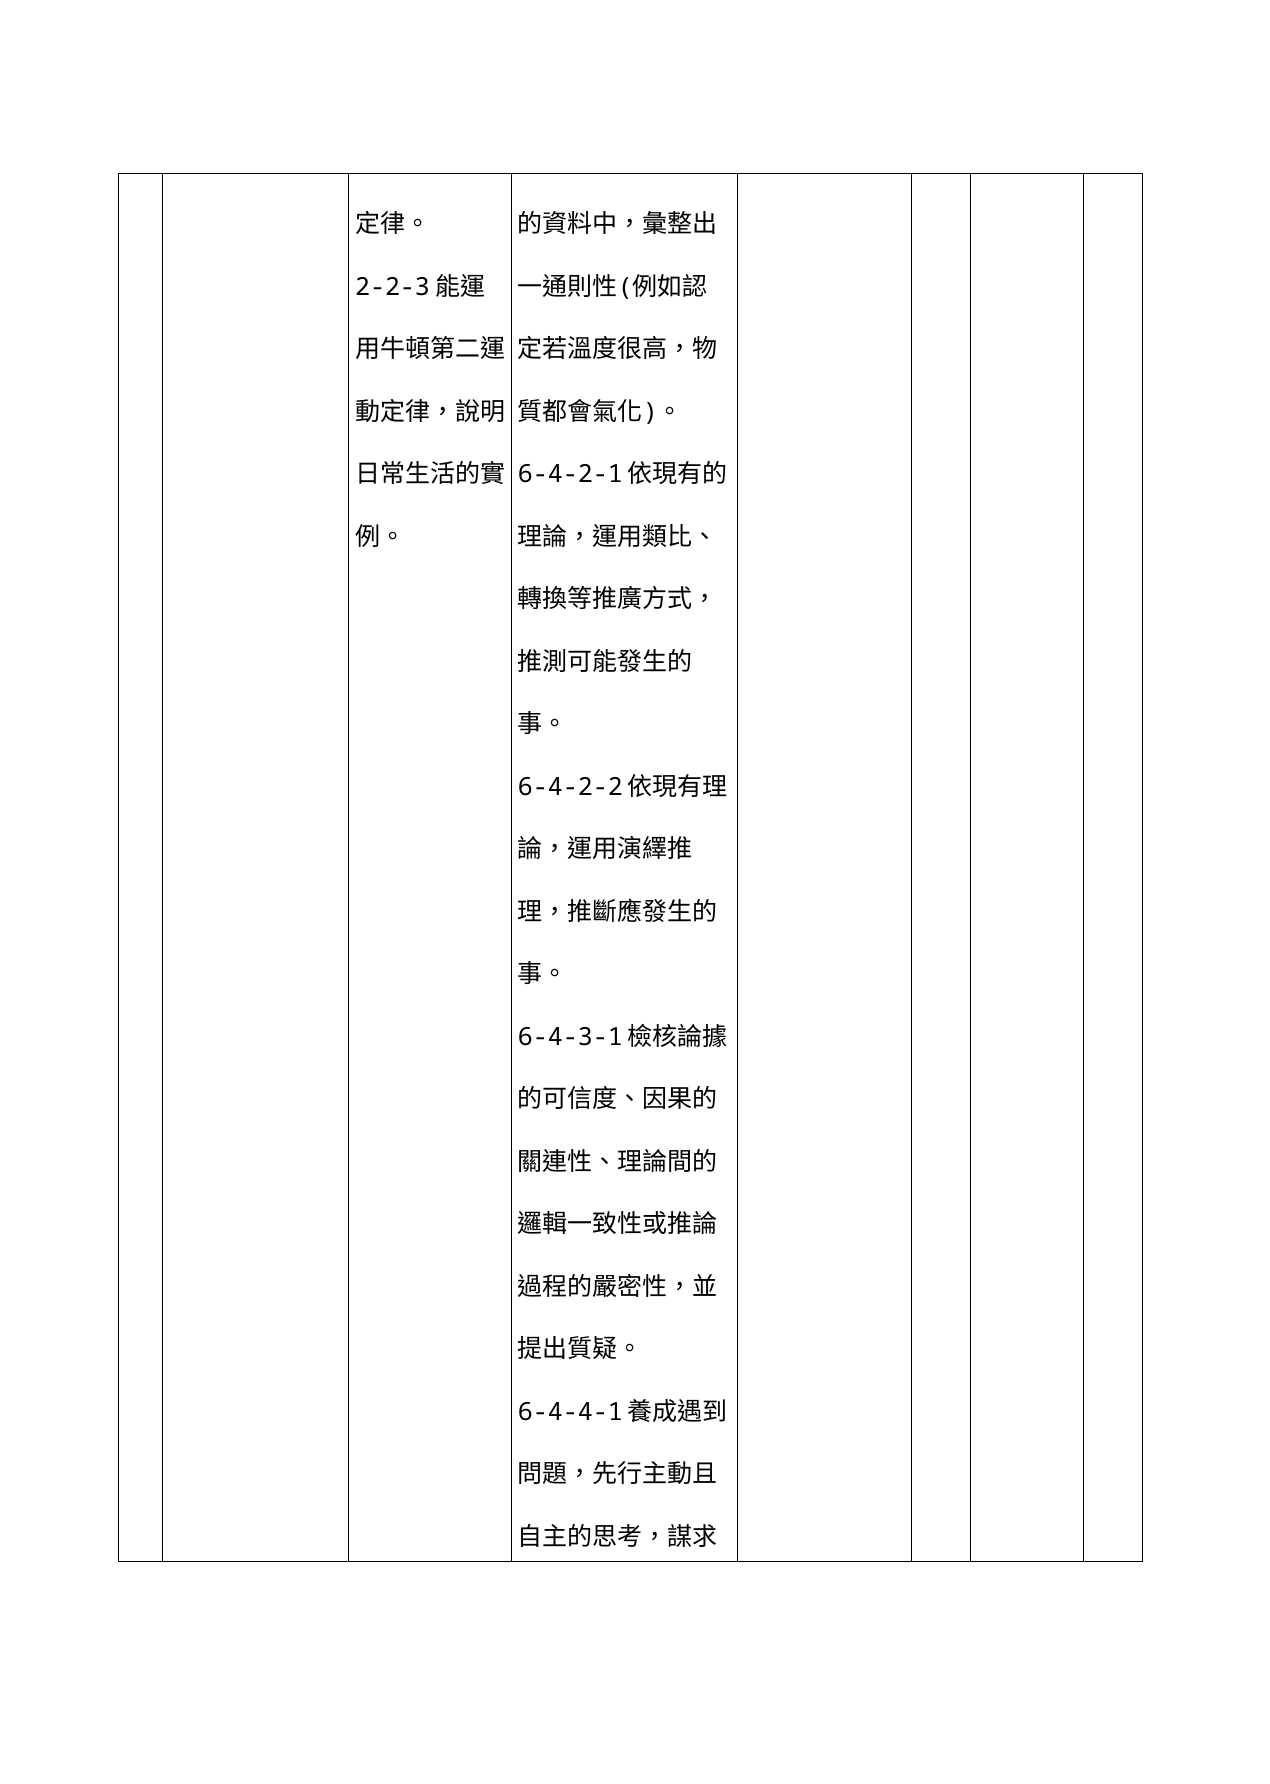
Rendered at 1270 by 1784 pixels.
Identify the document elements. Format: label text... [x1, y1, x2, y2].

table_cell [971, 174, 1083, 1561]
table_cell [912, 174, 970, 1561]
table_cell [1084, 174, 1142, 1561]
table_cell 的資料中，彙整出一通則性(例如認定若溫度很高，物質都會氣化)。 6-4-2-1依現有的理論，運用類比、轉換等推廣方式，推測可能發生的事。 6-4-2-2依現有理論，運用演繹推理，推斷應發生的事。 6-4-3-1檢核論據的可信度、因果的關連性、理論間的邏輯一致性或推論過程的嚴密性，並提出質疑。 6-4-4-1養成遇到問題，先行主動且自主的思考，謀求 [512, 174, 737, 1561]
table_cell [738, 174, 911, 1561]
table_cell [163, 174, 348, 1561]
table_cell [119, 174, 162, 1561]
table_cell 定律。 2-2-3能運用牛頓第二運動定律，說明日常生活的實例。 [349, 174, 511, 1561]
